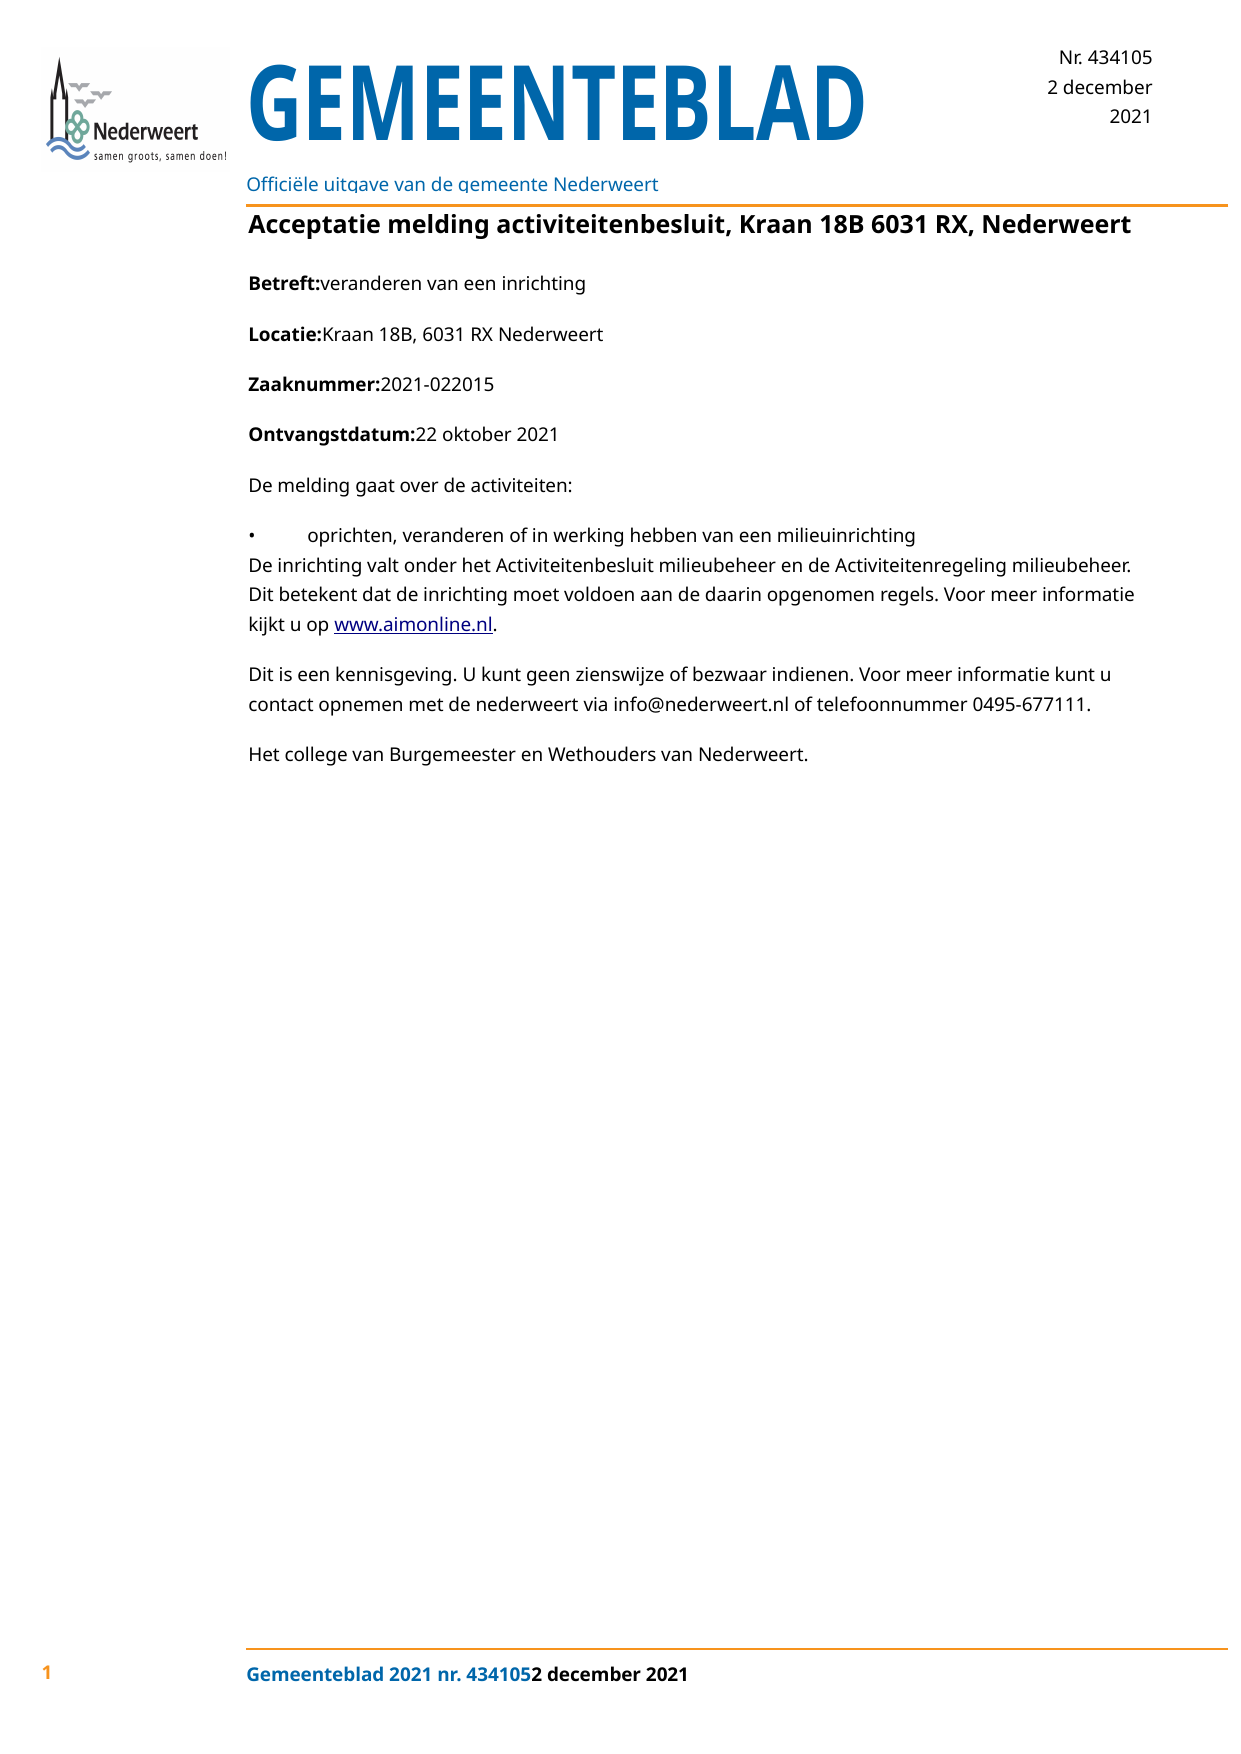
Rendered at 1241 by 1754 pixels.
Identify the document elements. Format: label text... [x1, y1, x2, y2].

text Ontvangstdatum:22 oktober 2021 [248, 422, 1152, 447]
text Betreft:veranderen van een inrichting [248, 270, 1152, 296]
text Dit is een kennisgeving. U kunt geen zienswijze of bezwaar indienen. Voor meer informatie kunt u contact opnemen met de nederweert via info@nederweert.nl of telefoonnummer 0495-677111. [248, 662, 1152, 717]
text De melding gaat over de activiteiten: [248, 472, 1152, 498]
text Acceptatie melding activiteitenbesluit, Kraan 18B 6031 RX, Nederweert [248, 207, 1152, 241]
text De inrichting valt onder het Activiteitenbesluit milieubeheer en de Activiteitenregeling milieubeheer. Dit betekent dat de inrichting moet voldoen aan de daarin opgenomen regels. Voor meer informatie kijkt u op www.aimonline.nl. [248, 552, 1152, 637]
picture [41, 47, 231, 172]
text Het college van Burgemeester en Wethouders van Nederweert. [248, 742, 1152, 767]
text Locatie:Kraan 18B, 6031 RX Nederweert [248, 321, 1152, 346]
text Zaaknummer:2021-022015 [248, 371, 1152, 397]
list oprichten, veranderen of in werking hebben van een milieuinrichting [248, 522, 1152, 548]
